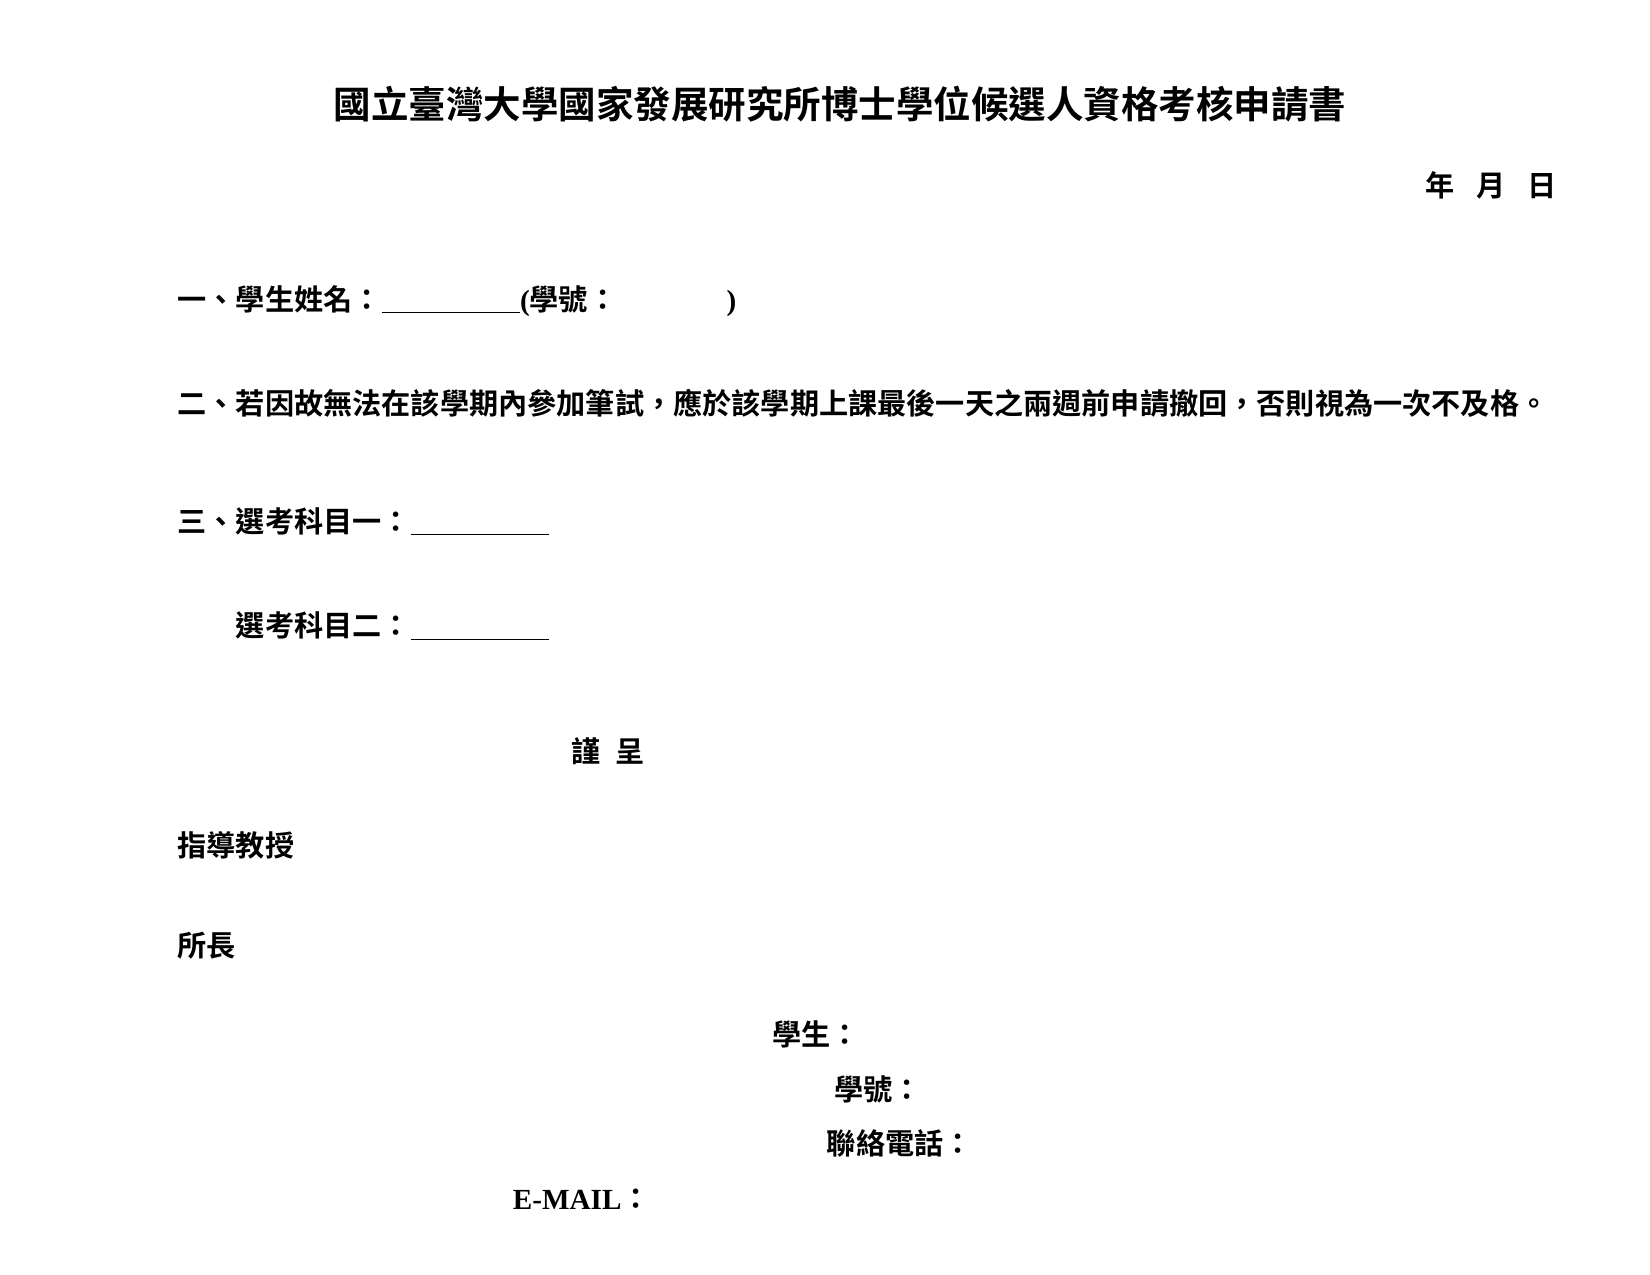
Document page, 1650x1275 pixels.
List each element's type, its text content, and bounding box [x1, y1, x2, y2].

text 謹 呈 [177, 729, 1556, 771]
text 三、選考科目一： [177, 498, 1556, 540]
text 選考科目二： [177, 603, 1556, 645]
text 所長 [177, 923, 1556, 965]
text 國立臺灣大學國家發展研究所博士學位候選人資格考核申請書 [177, 75, 1556, 129]
text 學生： [177, 1011, 1556, 1053]
text 指導教授 [177, 822, 1556, 864]
text 學號： [177, 1066, 1556, 1108]
text 二、若因故無法在該學期內參加筆試，應於該學期上課最後一天之兩週前申請撤回，否則視為一次不及格。 [177, 381, 1556, 423]
text E-MAIL： [177, 1176, 1556, 1218]
text 聯絡電話： [177, 1121, 1556, 1163]
text 一、學生姓名： (學號： ) [177, 276, 1556, 318]
text 年 月 日 [177, 163, 1556, 205]
